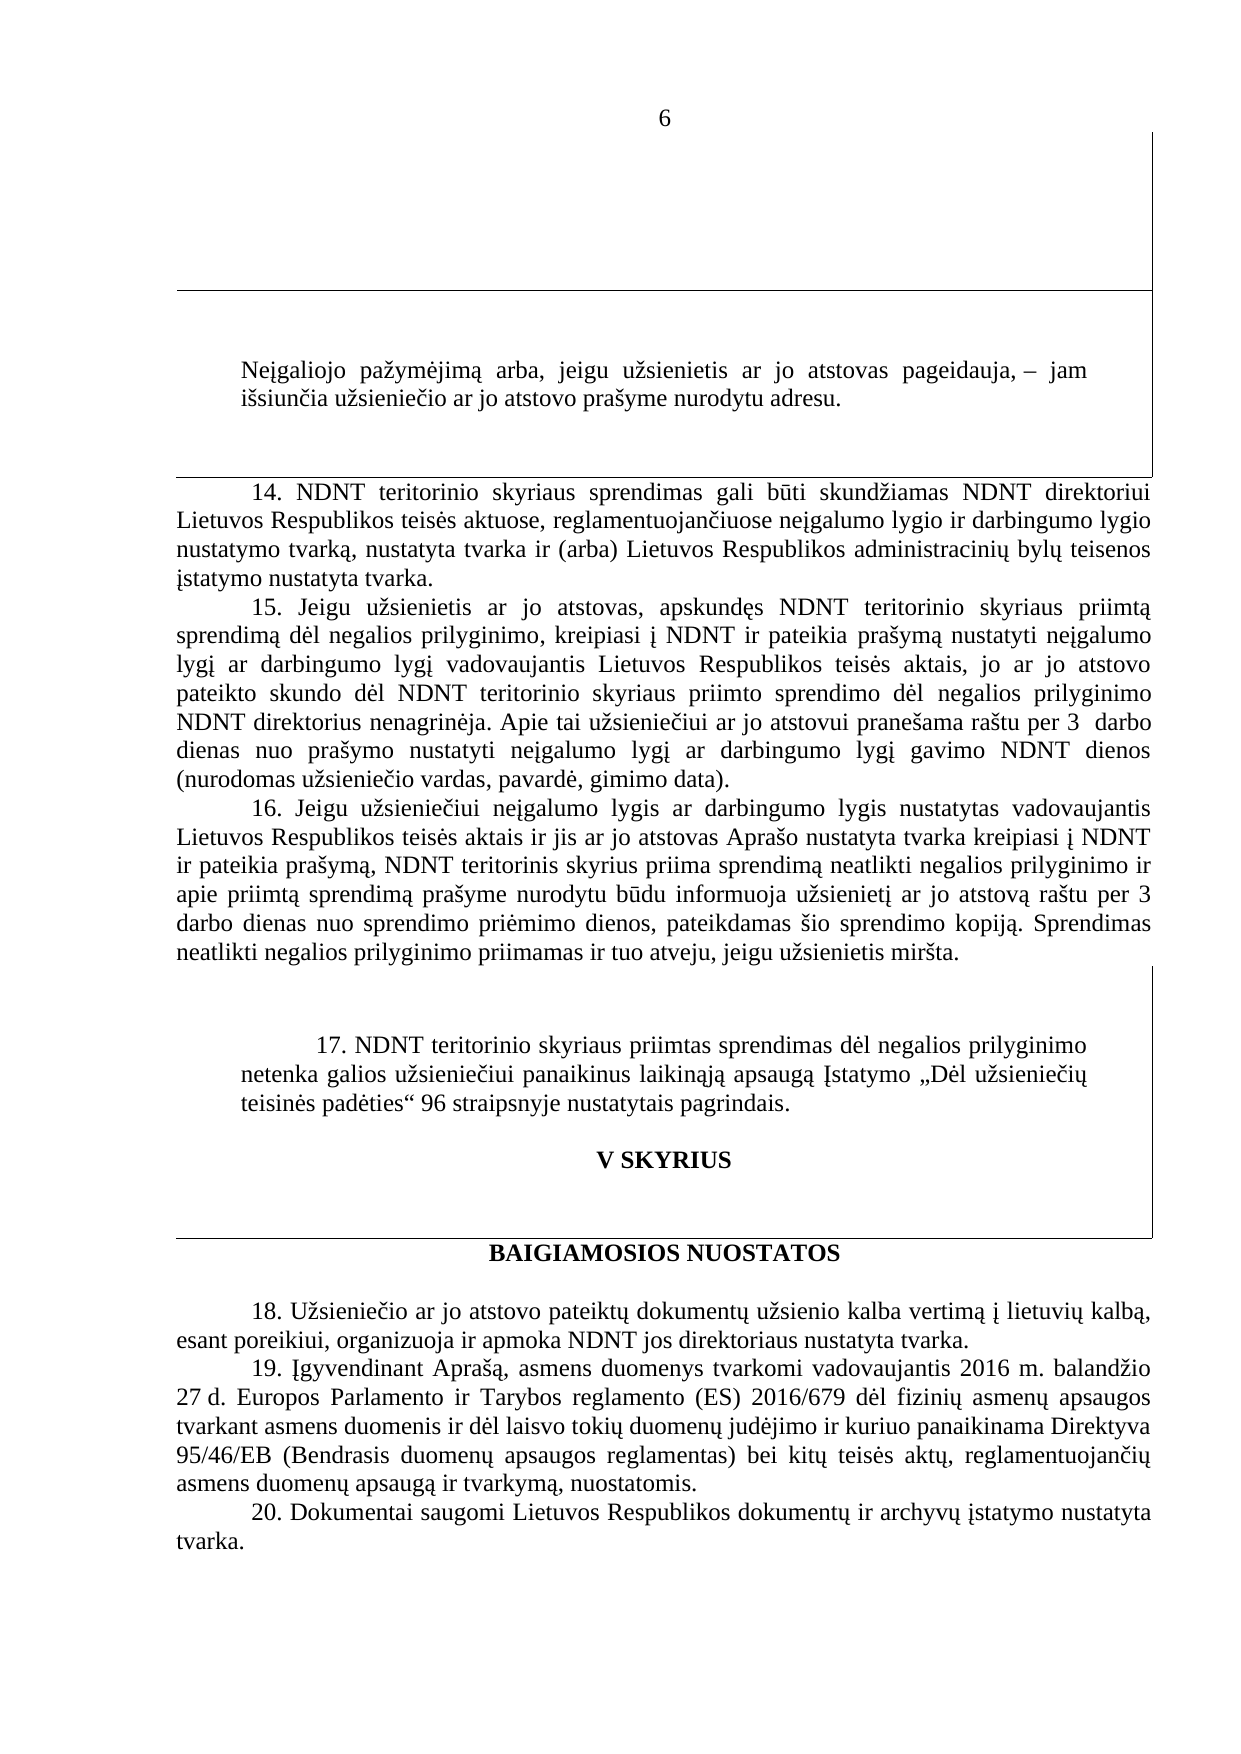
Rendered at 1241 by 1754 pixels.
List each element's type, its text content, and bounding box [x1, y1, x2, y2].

text 17. NDNT teritorinio skyriaus priimtas sprendimas dėl negalios prilyginimo netenka galios užsieniečiui panaikinus laikinąją apsaugą Įstatymo „Dėl užsieniečių teisinės padėties“ 96 straipsnyje nustatytais pagrindais. [176, 966, 1152, 1116]
text V SKYRIUS [176, 1145, 1152, 1238]
text 16. Jeigu užsieniečiui neįgalumo lygis ar darbingumo lygis nustatytas vadovaujantis Lietuvos Respublikos teisės aktais ir jis ar jo atstovas Aprašo nustatyta tvarka kreipiasi į NDNT ir pateikia prašymą, NDNT teritorinis skyrius priima sprendimą neatlikti negalios prilyginimo ir apie priimtą sprendimą prašyme nurodytu būdu informuoja užsienietį ar jo atstovą raštu per 3 darbo dienas nuo sprendimo priėmimo dienos, pateikdamas šio sprendimo kopiją. Sprendimas neatlikti negalios prilyginimo priimamas ir tuo atveju, jeigu užsienietis miršta. [176, 793, 1152, 966]
text 14. NDNT teritorinio skyriaus sprendimas gali būti skundžiamas NDNT direktoriui Lietuvos Respublikos teisės aktuose, reglamentuojančiuose neįgalumo lygio ir darbingumo lygio nustatymo tvarką, nustatyta tvarka ir (arba) Lietuvos Respublikos administracinių bylų teisenos įstatymo nustatyta tvarka. [176, 477, 1152, 592]
text 19. Įgyvendinant Aprašą, asmens duomenys tvarkomi vadovaujantis 2016 m. balandžio 27 d. Europos Parlamento ir Tarybos reglamento (ES) 2016/679 dėl fizinių asmenų apsaugos tvarkant asmens duomenis ir dėl laisvo tokių duomenų judėjimo ir kuriuo panaikinama Direktyva 95/46/EB (Bendrasis duomenų apsaugos reglamentas) bei kitų teisės aktų, reglamentuojančių asmens duomenų apsaugą ir tvarkymą, nuostatomis. [176, 1353, 1152, 1497]
text 20. Dokumentai saugomi Lietuvos Respublikos dokumentų ir archyvų įstatymo nustatyta tvarka. [176, 1497, 1152, 1555]
text BAIGIAMOSIOS NUOSTATOS [177, 1238, 1152, 1267]
text 15. Jeigu užsienietis ar jo atstovas, apskundęs NDNT teritorinio skyriaus priimtą sprendimą dėl negalios prilyginimo, kreipiasi į NDNT ir pateikia prašymą nustatyti neįgalumo lygį ar darbingumo lygį vadovaujantis Lietuvos Respublikos teisės aktais, jo ar jo atstovo pateikto skundo dėl NDNT teritorinio skyriaus priimto sprendimo dėl negalios prilyginimo NDNT direktorius nenagrinėja. Apie tai užsieniečiui ar jo atstovui pranešama raštu per 3 darbo dienas nuo prašymo nustatyti neįgalumo lygį ar darbingumo lygį gavimo NDNT dienos (nurodomas užsieniečio vardas, pavardė, gimimo data). [176, 592, 1152, 793]
text Neįgaliojo pažymėjimą arba, jeigu užsienietis ar jo atstovas pageidauja, – jam išsiunčia užsieniečio ar jo atstovo prašyme nurodytu adresu. [176, 290, 1152, 477]
text 18. Užsieniečio ar jo atstovo pateiktų dokumentų užsienio kalba vertimą į lietuvių kalbą, esant poreikiui, organizuoja ir apmoka NDNT jos direktoriaus nustatyta tvarka. [176, 1296, 1152, 1353]
